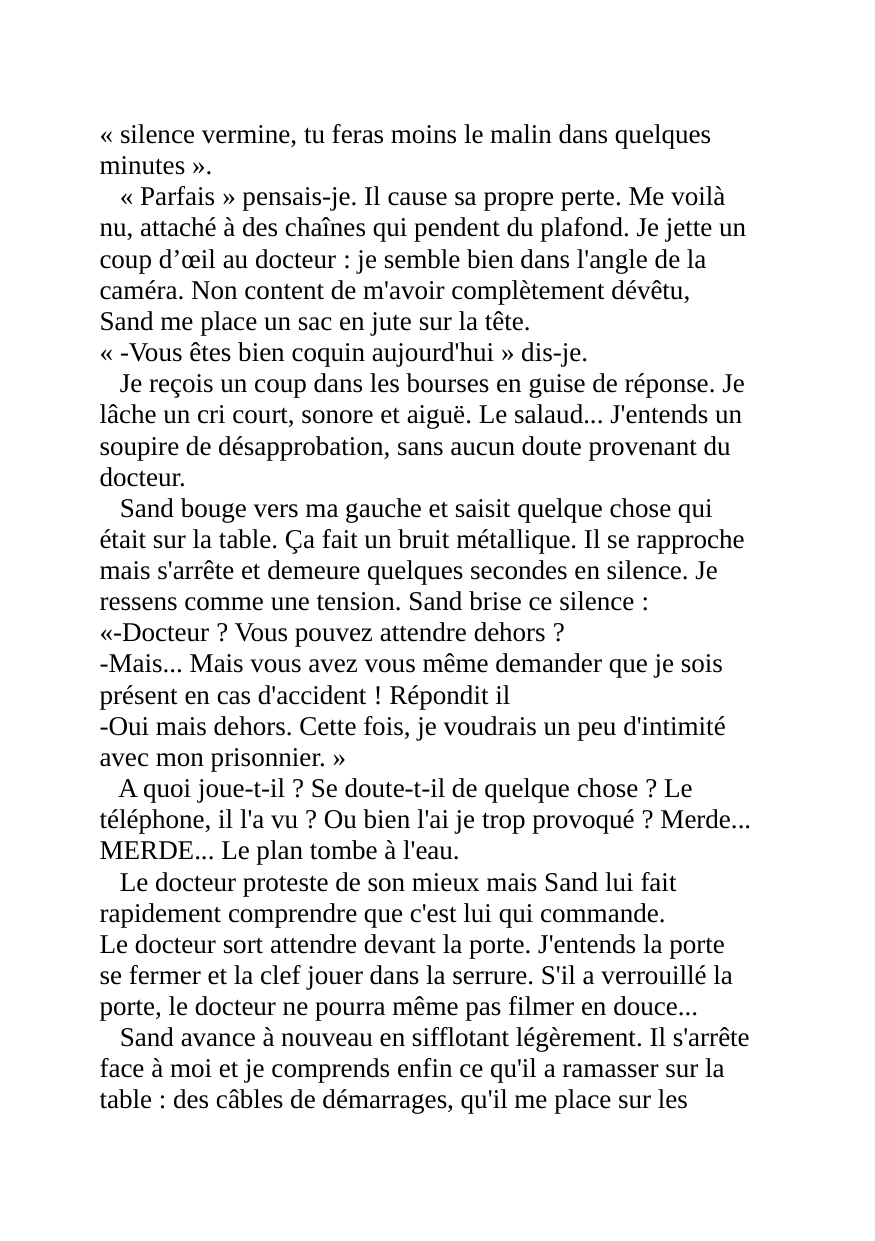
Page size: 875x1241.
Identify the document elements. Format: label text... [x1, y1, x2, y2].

text Sand bouge vers ma gauche et saisit quelque chose qui était sur la table. Ça fait un bruit métallique. Il se rapproche mais s'arrête et demeure quelques secondes en silence. Je ressens comme une tension. Sand brise ce silence : [99, 492, 751, 616]
text -Mais... Mais vous avez vous même demander que je sois présent en cas d'accident ! Répondit il [99, 648, 751, 710]
text « silence vermine, tu feras moins le malin dans quelques minutes ». [99, 118, 751, 180]
text Le docteur proteste de son mieux mais Sand lui fait rapidement comprendre que c'est lui qui commande. [99, 866, 751, 928]
text Sand avance à nouveau en sifflotant légèrement. Il s'arrête face à moi et je comprends enfin ce qu'il a ramasser sur la table : des câbles de démarrages, qu'il me place sur les [99, 1021, 751, 1115]
text « -Vous êtes bien coquin aujourd'hui » dis-je. [99, 336, 751, 367]
text Le docteur sort attendre devant la porte. J'entends la porte se fermer et la clef jouer dans la serrure. S'il a verrouillé la porte, le docteur ne pourra même pas filmer en douce... [99, 928, 751, 1021]
text «-Docteur ? Vous pouvez attendre dehors ? [99, 616, 751, 648]
text A quoi joue-t-il ? Se doute-t-il de quelque chose ? Le téléphone, il l'a vu ? Ou bien l'ai je trop provoqué ? Merde... MERDE... Le plan tombe à l'eau. [99, 772, 751, 866]
text Je reçois un coup dans les bourses en guise de réponse. Je lâche un cri court, sonore et aiguë. Le salaud... J'entends un soupire de désapprobation, sans aucun doute provenant du docteur. [99, 367, 751, 492]
text -Oui mais dehors. Cette fois, je voudrais un peu d'intimité avec mon prisonnier. » [99, 710, 751, 772]
text « Parfais » pensais-je. Il cause sa propre perte. Me voilà nu, attaché à des chaînes qui pendent du plafond. Je jette un coup d’œil au docteur : je semble bien dans l'angle de la caméra. Non content de m'avoir complètement dévêtu, Sand me place un sac en jute sur la tête. [99, 180, 751, 336]
